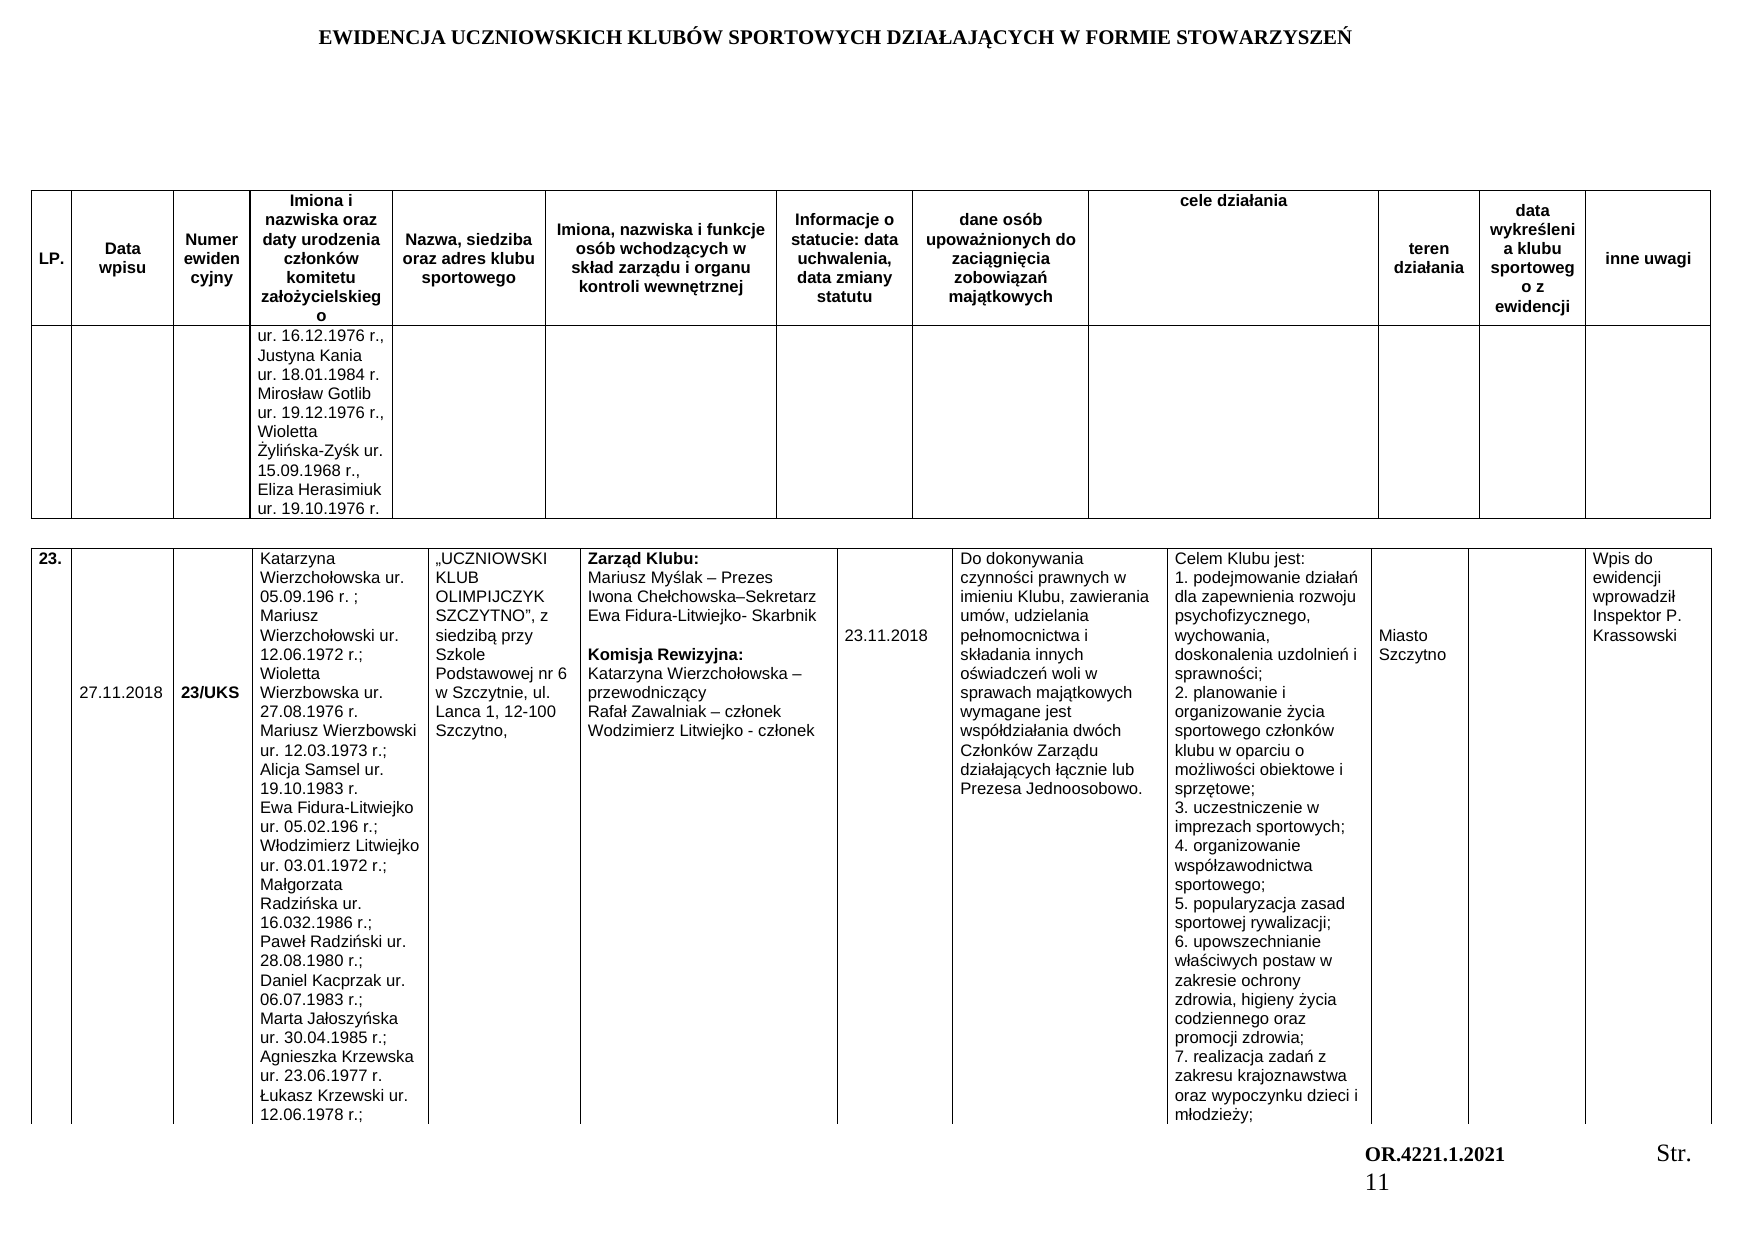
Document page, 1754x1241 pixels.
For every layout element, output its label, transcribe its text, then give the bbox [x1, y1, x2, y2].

table_header Celem Klubu jest: 1. podejmowanie działań dla zapewnienia rozwoju psychofizycznego, wychowania, doskonalenia uzdolnień i sprawności; 2. planowanie i organizowanie życia sportowego członków klubu w oparciu o możliwości obiektowe i sprzętowe; 3. uczestniczenie w imprezach sportowych; 4. organizowanie współzawodnictwa sportowego; 5. popularyzacja zasad sportowej rywalizacji; 6. upowszechnianie właściwych postaw w zakresie ochrony zdrowia, higieny życia codziennego oraz promocji zdrowia; 7. realizacja zadań z zakresu krajoznawstwa oraz wypoczynku dzieci i młodzieży; [1168, 549, 1371, 1124]
table_header Imiona, nazwiska i funkcje osób wchodzących w skład zarządu i organu kontroli wewnętrznej [546, 191, 776, 325]
table_header Wpis do ewidencji wprowadził Inspektor P. Krassowski [1586, 549, 1711, 1124]
table_cell [1480, 326, 1585, 518]
table_cell [393, 326, 545, 518]
table_header 23.11.2018 [838, 549, 952, 1124]
table_cell [32, 326, 71, 518]
table_cell [777, 326, 912, 518]
table_header „UCZNIOWSKI KLUB OLIMPIJCZYK SZCZYTNO”, z siedzibą przy Szkole Podstawowej nr 6 w Szczytnie, ul. Lanca 1, 12-100 Szczytno, [429, 549, 580, 1124]
table_header 23/UKS [174, 549, 252, 1124]
table_cell [546, 326, 776, 518]
table_cell [1379, 326, 1479, 518]
table_header dane osób upoważnionych do zaciągnięcia zobowiązań majątkowych [913, 191, 1088, 325]
table_cell [913, 326, 1088, 518]
table_cell [174, 326, 249, 518]
table_cell [72, 326, 173, 518]
table_header Data wpisu [72, 191, 173, 325]
table_header teren działania [1379, 191, 1479, 325]
table_cell [1586, 326, 1710, 518]
table_header inne uwagi [1586, 191, 1710, 325]
table_header 23. [32, 549, 71, 1124]
table_header LP. [32, 191, 71, 325]
table_header Numer ewidencyjny [174, 191, 249, 325]
table_header Zarząd Klubu: Mariusz Myślak – Prezes Iwona Chełchowska–Sekretarz Ewa Fidura-Litwiejko- Skarbnik Komisja Rewizyjna: Katarzyna Wierzchołowska – przewodniczący Rafał Zawalniak – członek Wodzimierz Litwiejko - członek [581, 549, 837, 1124]
table_header Do dokonywania czynności prawnych w imieniu Klubu, zawierania umów, udzielania pełnomocnictwa i składania innych oświadczeń woli w sprawach majątkowych wymagane jest współdziałania dwóch Członków Zarządu działających łącznie lub Prezesa Jednoosobowo. [953, 549, 1167, 1124]
table_header Informacje o statucie: data uchwalenia, data zmiany statutu [777, 191, 912, 325]
table_header Katarzyna Wierzchołowska ur. 05.09.196 r. ; Mariusz Wierzchołowski ur. 12.06.1972 r.; Wioletta Wierzbowska ur. 27.08.1976 r. Mariusz Wierzbowski ur. 12.03.1973 r.; Alicja Samsel ur. 19.10.1983 r. Ewa Fidura-Litwiejko ur. 05.02.196 r.; Włodzimierz Litwiejko ur. 03.01.1972 r.; Małgorzata Radzińska ur. 16.032.1986 r.; Paweł Radziński ur. 28.08.1980 r.; Daniel Kacprzak ur. 06.07.1983 r.; Marta Jałoszyńska ur. 30.04.1985 r.; Agnieszka Krzewska ur. 23.06.1977 r. Łukasz Krzewski ur. 12.06.1978 r.; [253, 549, 428, 1124]
table_header data wykreślenia klubu sportowego z ewidencji [1480, 191, 1585, 325]
table_header cele działania [1089, 191, 1378, 325]
table_header Miasto Szczytno [1372, 549, 1468, 1124]
table_header [1469, 549, 1585, 1124]
table_header Imiona i nazwiska oraz daty urodzenia członków komitetu założycielskiego [251, 191, 392, 325]
table_cell ur. 16.12.1976 r., Justyna Kania ur. 18.01.1984 r. Mirosław Gotlib ur. 19.12.1976 r., Wioletta Żylińska-Zyśk ur. 15.09.1968 r., Eliza Herasimiuk ur. 19.10.1976 r. [251, 326, 392, 518]
table_header Nazwa, siedziba oraz adres klubu sportowego [393, 191, 545, 325]
table_header 27.11.2018 [72, 549, 173, 1124]
table_cell [1089, 326, 1378, 518]
